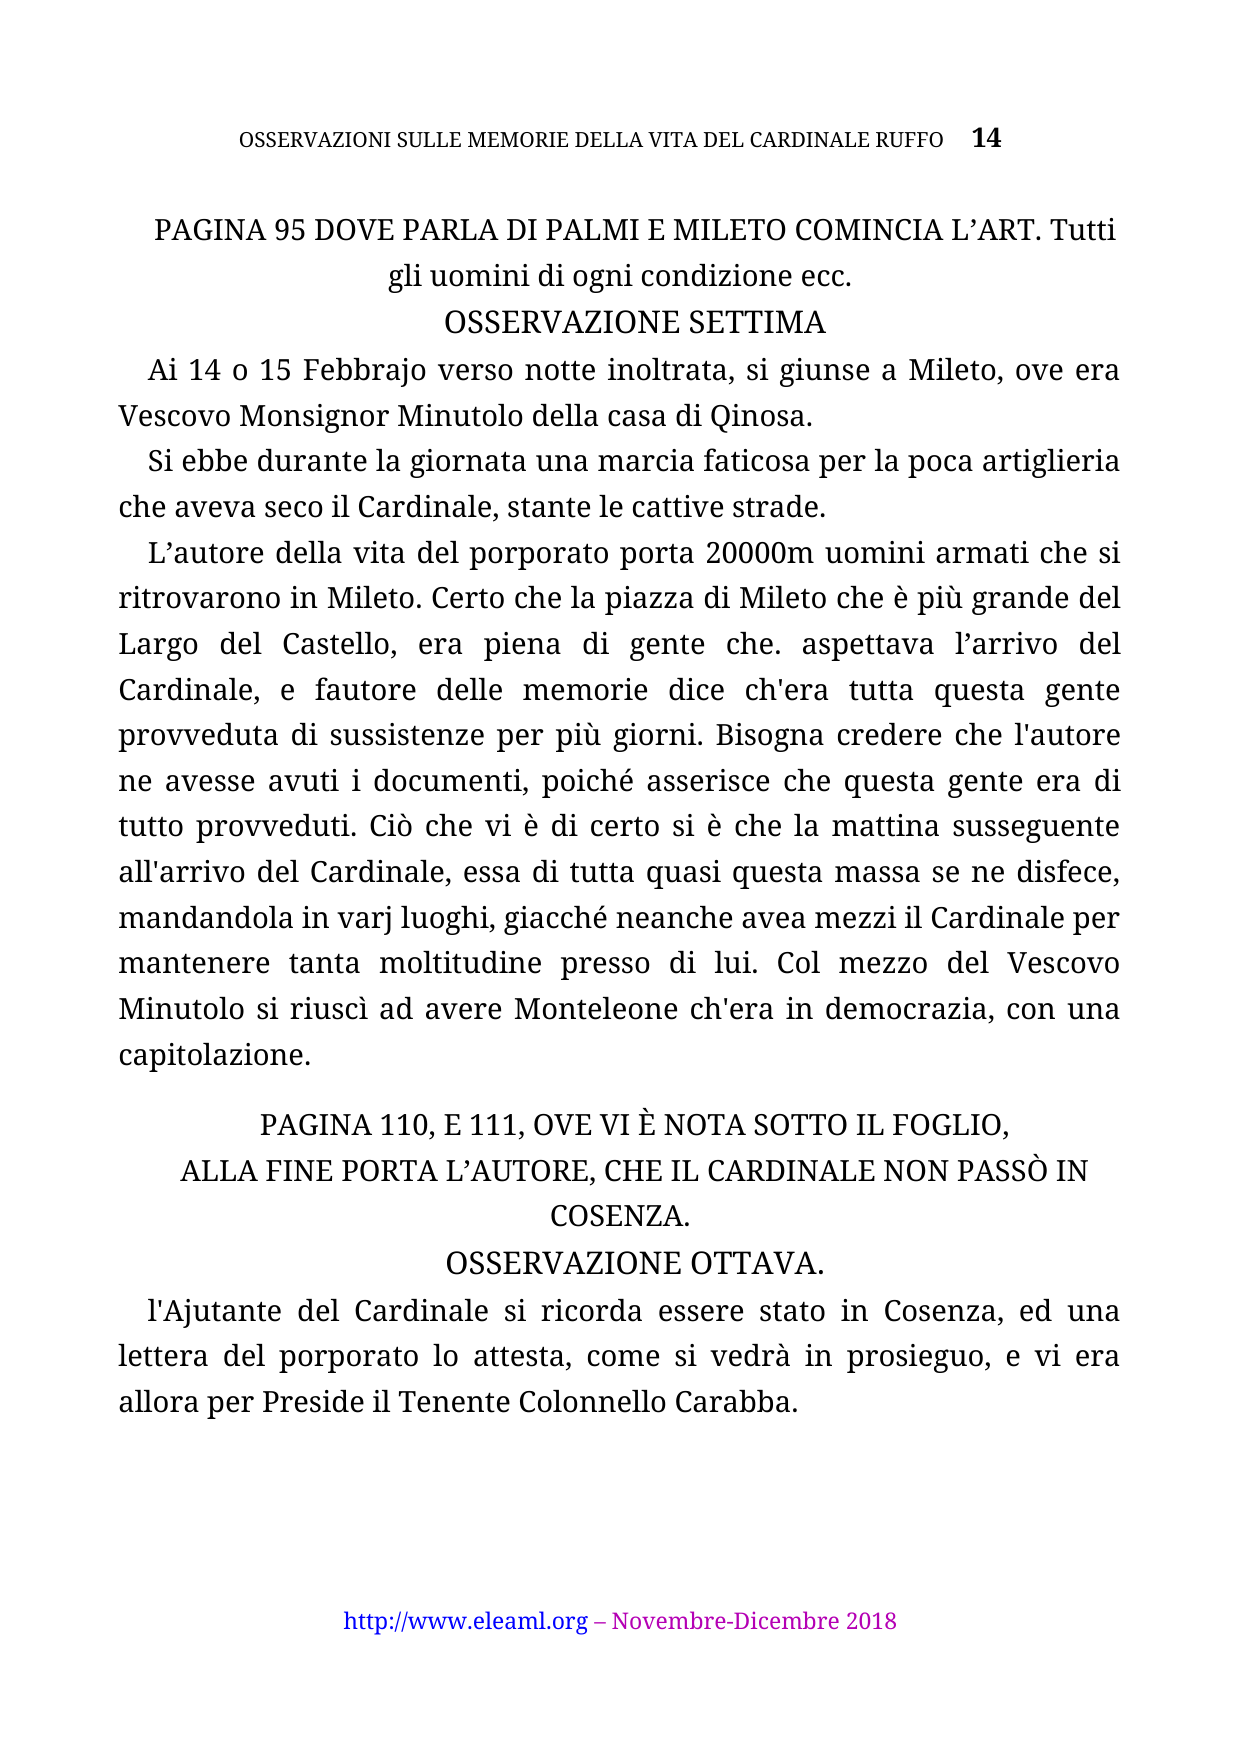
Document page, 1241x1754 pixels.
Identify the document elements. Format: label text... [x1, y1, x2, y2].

text PAGINA 110, E 111, OVE VI È NOTA SOTTO IL FOGLIO, [118, 1104, 1122, 1144]
text PAGINA 95 DOVE PARLA DI PALMI E MILETO COMINCIA L’ART. Tutti gli uomini di ogni condizione ecc. [118, 209, 1122, 294]
text l'Ajutante del Cardinale si ricorda essere stato in Cosenza, ed una lettera del porporato lo attesta, come si vedrà in prosieguo, e vi era allora per Preside il Tenente Colonnello Carabba. [118, 1290, 1122, 1421]
text Si ebbe durante la giornata una marcia faticosa per la poca artiglieria che aveva seco il Cardinale, stante le cattive strade. [118, 441, 1122, 526]
text ALLA FINE PORTA L’AUTORE, CHE IL CARDINALE NON PASSÒ IN COSENZA. [118, 1150, 1122, 1235]
text Ai 14 o 15 Febbrajo verso notte inoltrata, si giunse a Mileto, ove era Vescovo Monsignor Minutolo della casa di Qinosa. [118, 349, 1122, 435]
text OSSERVAZIONE SETTIMA [118, 301, 1122, 343]
text L’autore della vita del porporato porta 20000m uomini armati che si ritrovarono in Mileto. Certo che la piazza di Mileto che è più grande del Largo del Castello, era piena di gente che. aspettava l’arrivo del Cardinale, e fautore delle memorie dice ch'era tutta questa gente provveduta di sussistenze per più giorni. Bisogna credere che l'autore ne avesse avuti i documenti, poiché asserisce che questa gente era di tutto provveduti. Ciò che vi è di certo si è che la mattina susseguente all'arrivo del Cardinale, essa di tutta quasi questa massa se ne disfece, mandandola in varj luoghi, giacché neanche avea mezzi il Cardinale per mantenere tanta moltitudine presso di lui. Col mezzo del Vescovo Minutolo si riuscì ad avere Monteleone ch'era in democrazia, con una capitolazione. [118, 532, 1122, 1073]
text OSSERVAZIONE OTTAVA. [118, 1241, 1122, 1284]
